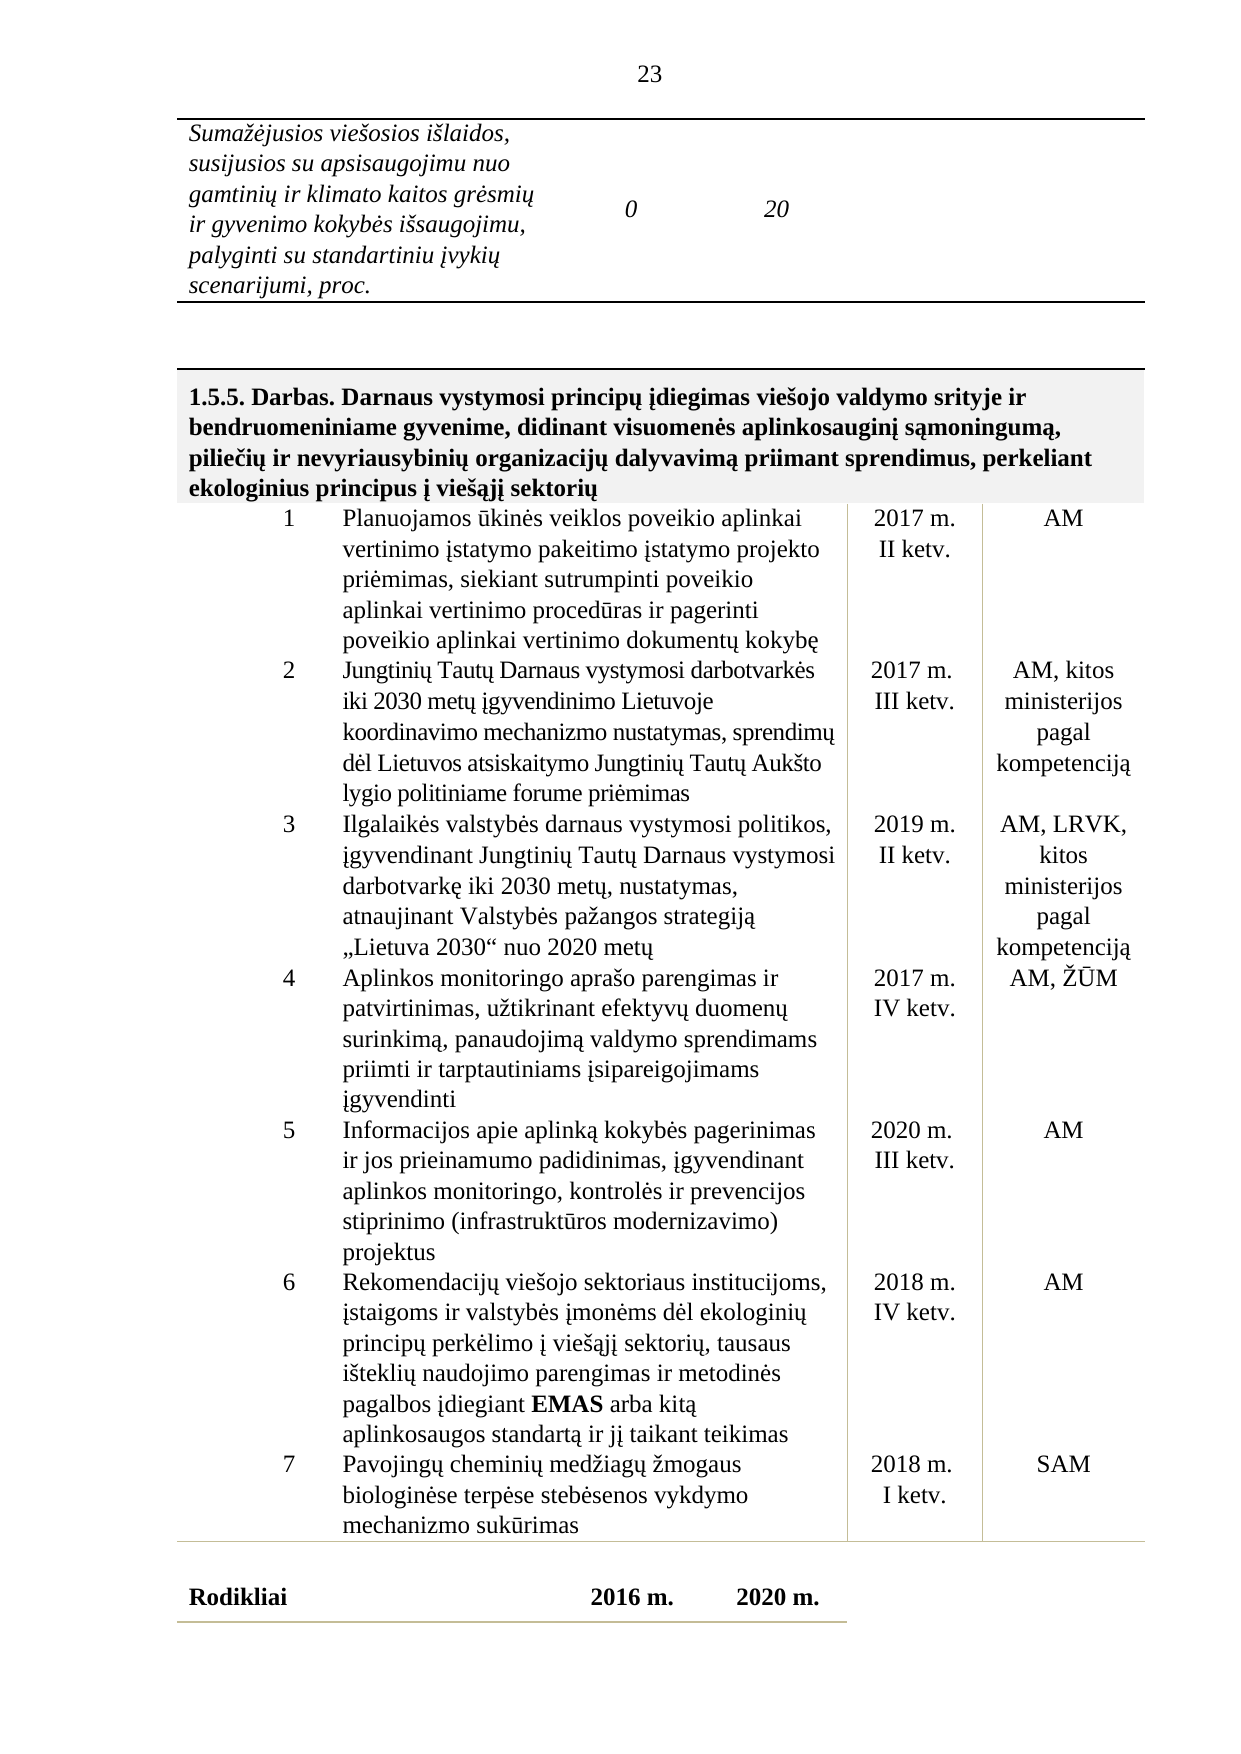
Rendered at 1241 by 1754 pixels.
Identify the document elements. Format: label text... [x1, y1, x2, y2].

table_cell Informacijos apie aplinką kokybės pagerinimas ir jos prieinamumo padidinimas, įgyvendinant aplinkos monitoringo, kontrolės ir prevencijos stiprinimo (infrastruktūros modernizavimo) projektus [331, 1115, 847, 1267]
table_cell [847, 1542, 982, 1574]
table_cell AM, ŽŪM [983, 963, 1144, 1115]
table_cell [982, 1574, 1144, 1621]
table_cell 1.5.5. Darbas. Darnaus vystymosi principų įdiegimas viešojo valdymo srityje ir bendruomeniniame gyvenime, didinant visuomenės aplinkosauginį sąmoningumą, piliečių ir nevyriausybinių organizacijų dalyvavimą priimant sprendimus, perkeliant ekologinius principus į viešąjį sektorių [177, 370, 1144, 503]
table_cell [177, 1115, 247, 1267]
table_cell 2018 m. IV ketv. [848, 1267, 982, 1449]
table_cell [331, 334, 423, 368]
table_cell [177, 809, 247, 963]
table_cell SAM [983, 1450, 1144, 1541]
table_cell 2020 m. [708, 1574, 847, 1621]
table_cell [982, 334, 1144, 368]
table_cell 2 [247, 656, 331, 809]
table_cell [708, 334, 847, 368]
table_cell 2020 m. III ketv. [848, 1115, 982, 1267]
table_cell 4 [247, 963, 331, 1115]
table_cell AM [983, 504, 1144, 656]
table_cell [556, 1542, 708, 1574]
table_cell AM, kitos ministerijos pagal kompetenciją [983, 656, 1144, 809]
table_cell Rodikliai [177, 1574, 331, 1621]
table_cell [247, 1542, 331, 1574]
table_cell Aplinkos monitoringo aprašo parengimas ir patvirtinimas, užtikrinant efektyvų duomenų surinkimą, panaudojimą valdymo sprendimams priimti ir tarptautiniams įsipareigojimams įgyvendinti [331, 963, 847, 1115]
table_cell Jungtinių Tautų Darnaus vystymosi darbotvarkės iki 2030 metų įgyvendinimo Lietuvoje koordinavimo mechanizmo nustatymas, sprendimų dėl Lietuvos atsiskaitymo Jungtinių Tautų Aukšto lygio politiniame forume priėmimas [331, 656, 847, 809]
table_cell AM, LRVK, kitos ministerijos pagal kompetenciją [983, 809, 1144, 963]
table_cell 7 [247, 1450, 331, 1541]
table_cell [423, 334, 556, 368]
table_cell AM [983, 1267, 1144, 1449]
table_cell [982, 303, 1144, 333]
table_cell 2017 m. IV ketv. [848, 963, 982, 1115]
table_cell 2017 m. III ketv. [848, 656, 982, 809]
table_cell [556, 303, 708, 333]
table_cell [847, 303, 982, 333]
table_cell [847, 1574, 982, 1621]
table_cell [847, 334, 982, 368]
table_cell [331, 1542, 423, 1574]
table_cell [708, 303, 847, 333]
table_cell [177, 1450, 247, 1541]
table_cell [556, 334, 708, 368]
table_cell [982, 120, 1144, 301]
table_cell 2019 m. II ketv. [848, 809, 982, 963]
table_cell AM [983, 1115, 1144, 1267]
table_cell 6 [247, 1267, 331, 1449]
table_cell [708, 1542, 847, 1574]
table_cell [177, 504, 247, 656]
table_cell 5 [247, 1115, 331, 1267]
table_cell [177, 303, 247, 333]
table_cell Rekomendacijų viešojo sektoriaus institucijoms, įstaigoms ir valstybės įmonėms dėl ekologinių principų perkėlimo į viešąjį sektorių, tausaus išteklių naudojimo parengimas ir metodinės pagalbos įdiegiant EMAS arba kitą aplinkosaugos standartą ir jį taikant teikimas [331, 1267, 847, 1449]
table_cell 20 [708, 120, 847, 301]
table_cell [177, 1267, 247, 1449]
table_cell [247, 334, 331, 368]
table_cell [177, 963, 247, 1115]
table_cell [177, 334, 247, 368]
table_cell 2017 m. II ketv. [848, 504, 982, 656]
table_cell 2018 m. I ketv. [848, 1450, 982, 1541]
table_cell 3 [247, 809, 331, 963]
table_cell Planuojamos ūkinės veiklos poveikio aplinkai vertinimo įstatymo pakeitimo įstatymo projekto priėmimas, siekiant sutrumpinti poveikio aplinkai vertinimo procedūras ir pagerinti poveikio aplinkai vertinimo dokumentų kokybę [331, 504, 847, 656]
table_cell [847, 120, 982, 301]
table_cell [982, 1542, 1144, 1574]
table_cell [247, 303, 331, 333]
table_cell [177, 656, 247, 809]
table_cell [423, 303, 556, 333]
table_cell [331, 303, 423, 333]
table_cell [177, 1542, 247, 1574]
table_cell [331, 1574, 423, 1621]
table_cell 2016 m. [556, 1574, 708, 1621]
table_cell [423, 1574, 556, 1621]
table_cell Sumažėjusios viešosios išlaidos, susijusios su apsisaugojimu nuo gamtinių ir klimato kaitos grėsmių ir gyvenimo kokybės išsaugojimu, palyginti su standartiniu įvykių scenarijumi, proc. [177, 120, 556, 301]
table_cell [423, 1542, 556, 1574]
table_cell Pavojingų cheminių medžiagų žmogaus biologinėse terpėse stebėsenos vykdymo mechanizmo sukūrimas [331, 1450, 847, 1541]
table_cell 0 [556, 120, 708, 301]
table_cell Ilgalaikės valstybės darnaus vystymosi politikos, įgyvendinant Jungtinių Tautų Darnaus vystymosi darbotvarkę iki 2030 metų, nustatymas, atnaujinant Valstybės pažangos strategiją „Lietuva 2030“ nuo 2020 metų [331, 809, 847, 963]
table_cell 1 [247, 504, 331, 656]
